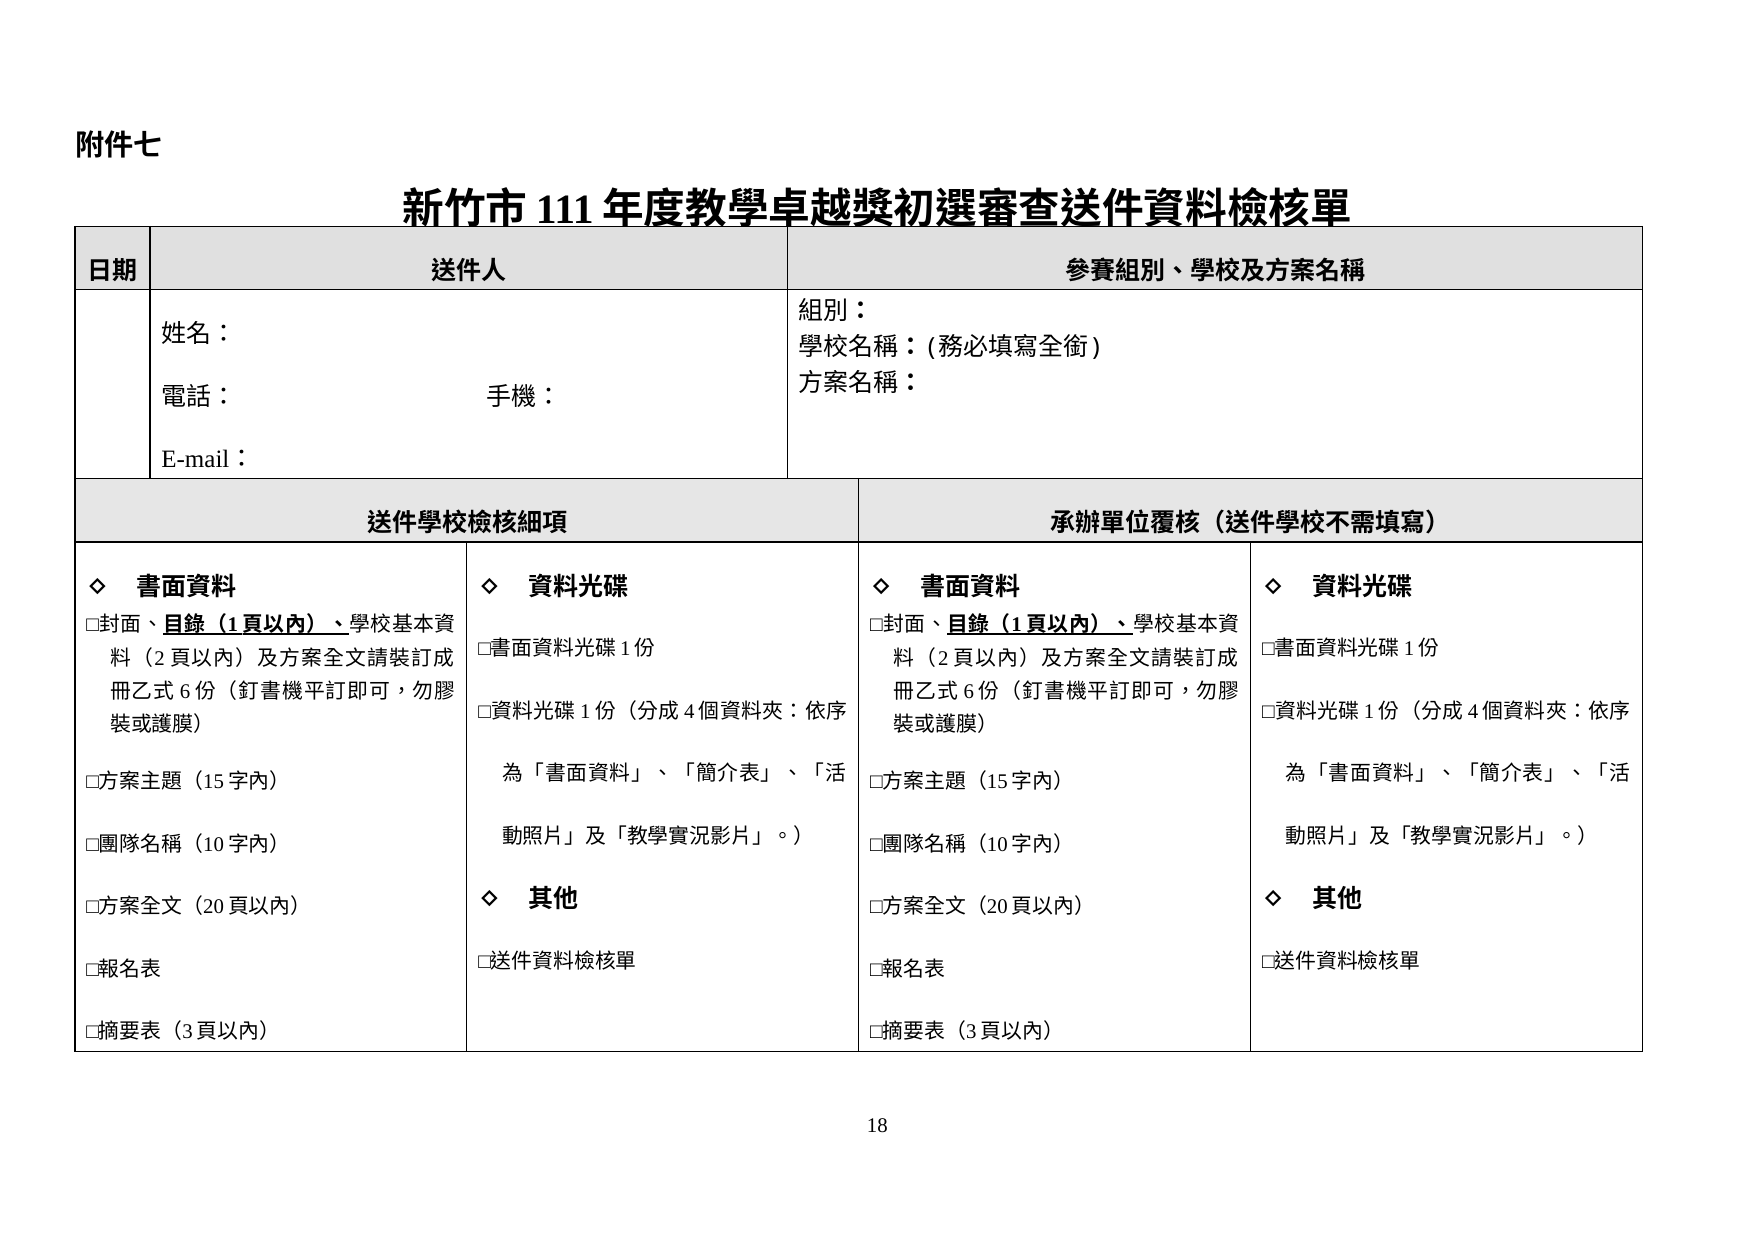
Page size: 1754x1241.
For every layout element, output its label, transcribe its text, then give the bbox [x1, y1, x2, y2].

table_cell 資料光碟 □書面資料光碟1份 □資料光碟1份（分成4個資料夾：依序為「書面資料」、「簡介表」、「活動照片」及「教學實況影片」。） 其他 □送件資料檢核單 [1251, 543, 1642, 1051]
text 附件七 [75, 101, 1679, 163]
table_cell [76, 290, 149, 478]
table_cell 書面資料 □封面、目錄（1頁以內）、學校基本資料（2頁以內）及方案全文請裝訂成冊乙式6份（釘書機平訂即可，勿膠裝或護膜） □方案主題（15字內） □團隊名稱（10字內） □方案全文（20頁以內） □報名表 □摘要表（3頁以內） [859, 543, 1250, 1051]
table_cell 組別： 學校名稱：(務必填寫全銜) 方案名稱： [788, 290, 1642, 478]
table_cell 承辦單位覆核（送件學校不需填寫） [859, 479, 1642, 541]
table_cell 姓名： 電話： 手機： E-mail： [151, 290, 787, 478]
table_header 送件人 [151, 227, 787, 289]
text 新竹市111年度教學卓越獎初選審查送件資料檢核單 [75, 163, 1679, 226]
table_cell 書面資料 □封面、目錄（1頁以內）、學校基本資料（2頁以內）及方案全文請裝訂成冊乙式6份（釘書機平訂即可，勿膠裝或護膜） □方案主題（15字內） □團隊名稱（10字內） □方案全文（20頁以內） □報名表 □摘要表（3頁以內） [76, 543, 466, 1051]
table_header 日期 [76, 227, 149, 289]
table_cell 資料光碟 □書面資料光碟1份 □資料光碟1份（分成4個資料夾：依序為「書面資料」、「簡介表」、「活動照片」及「教學實況影片」。） 其他 □送件資料檢核單 [467, 543, 858, 1051]
table_header 參賽組別、學校及方案名稱 [788, 227, 1642, 289]
table_cell 送件學校檢核細項 [76, 479, 858, 541]
